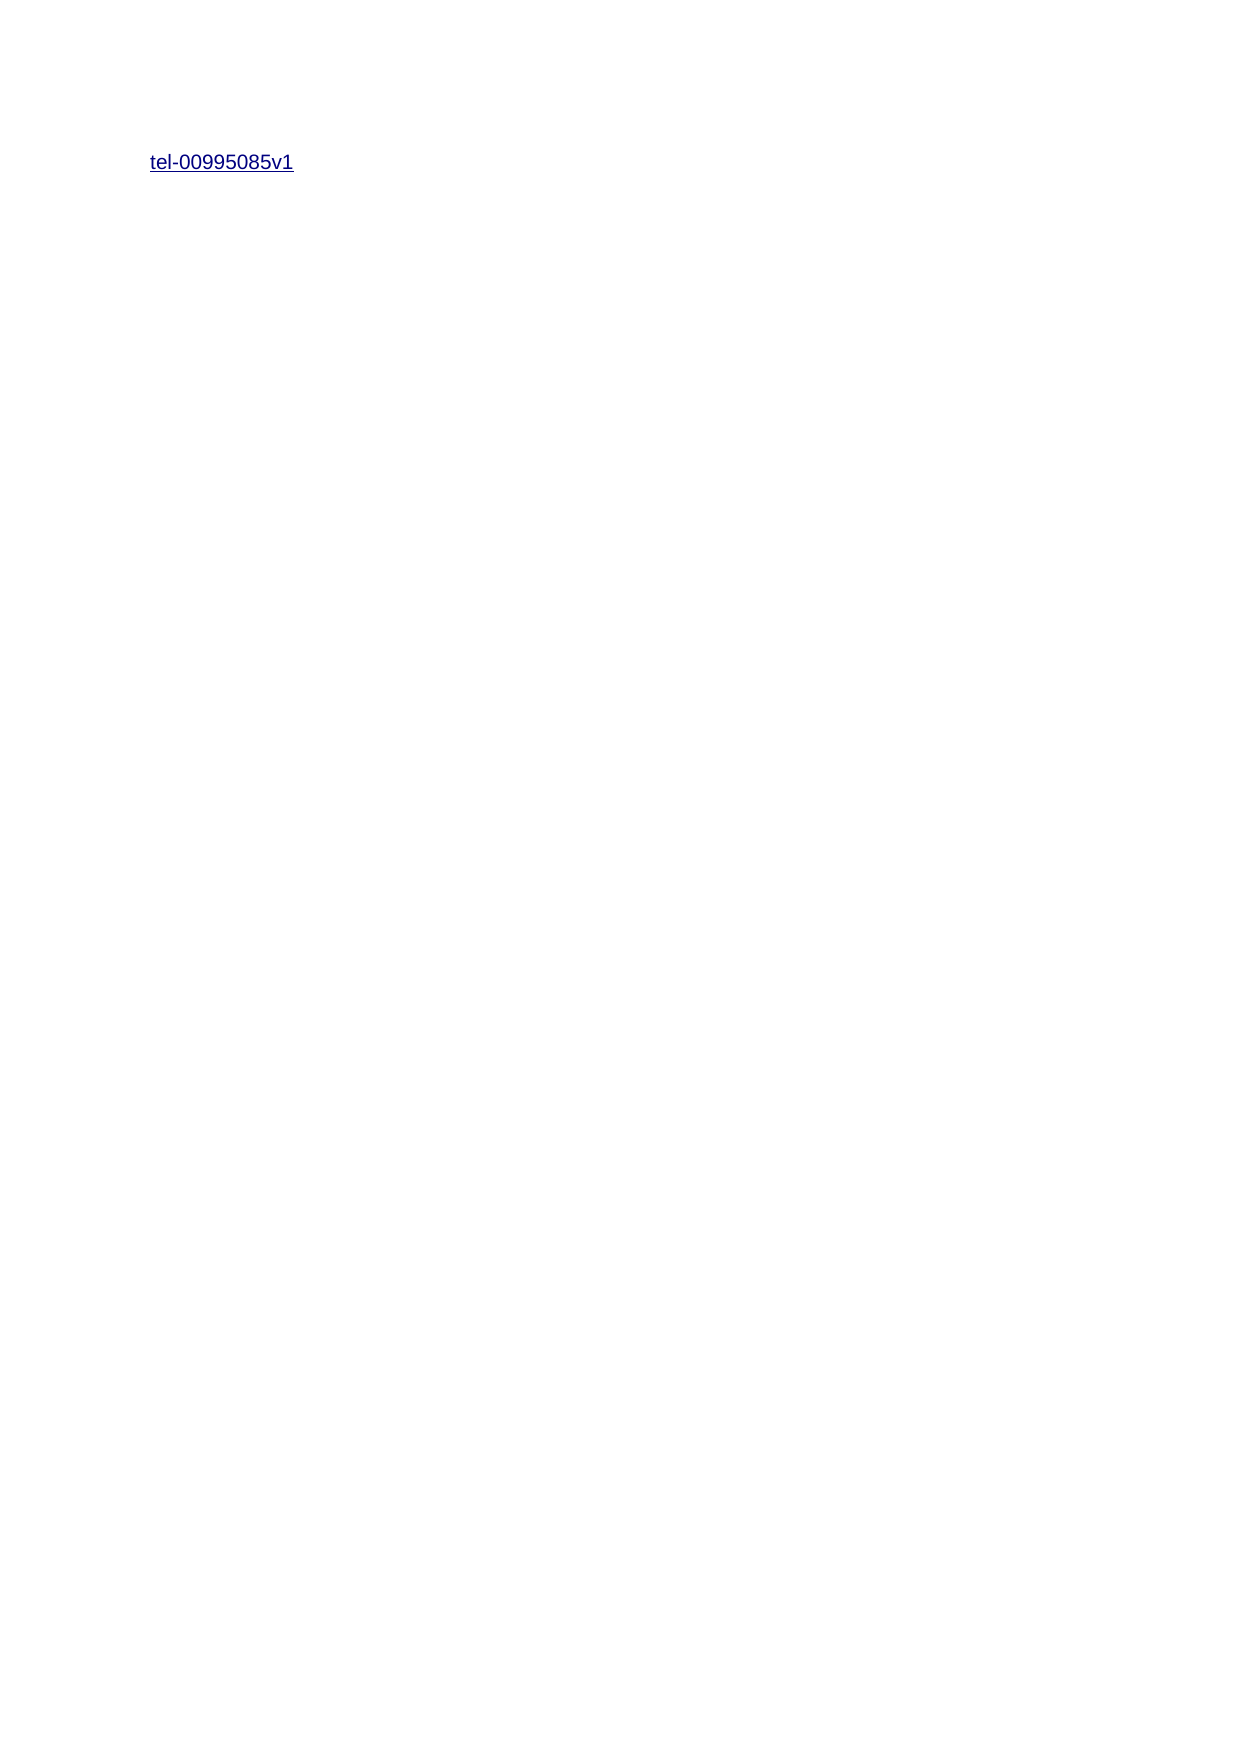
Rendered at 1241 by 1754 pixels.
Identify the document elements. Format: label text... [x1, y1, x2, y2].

table_header tel-00995085v1 [150, 150, 1090, 174]
